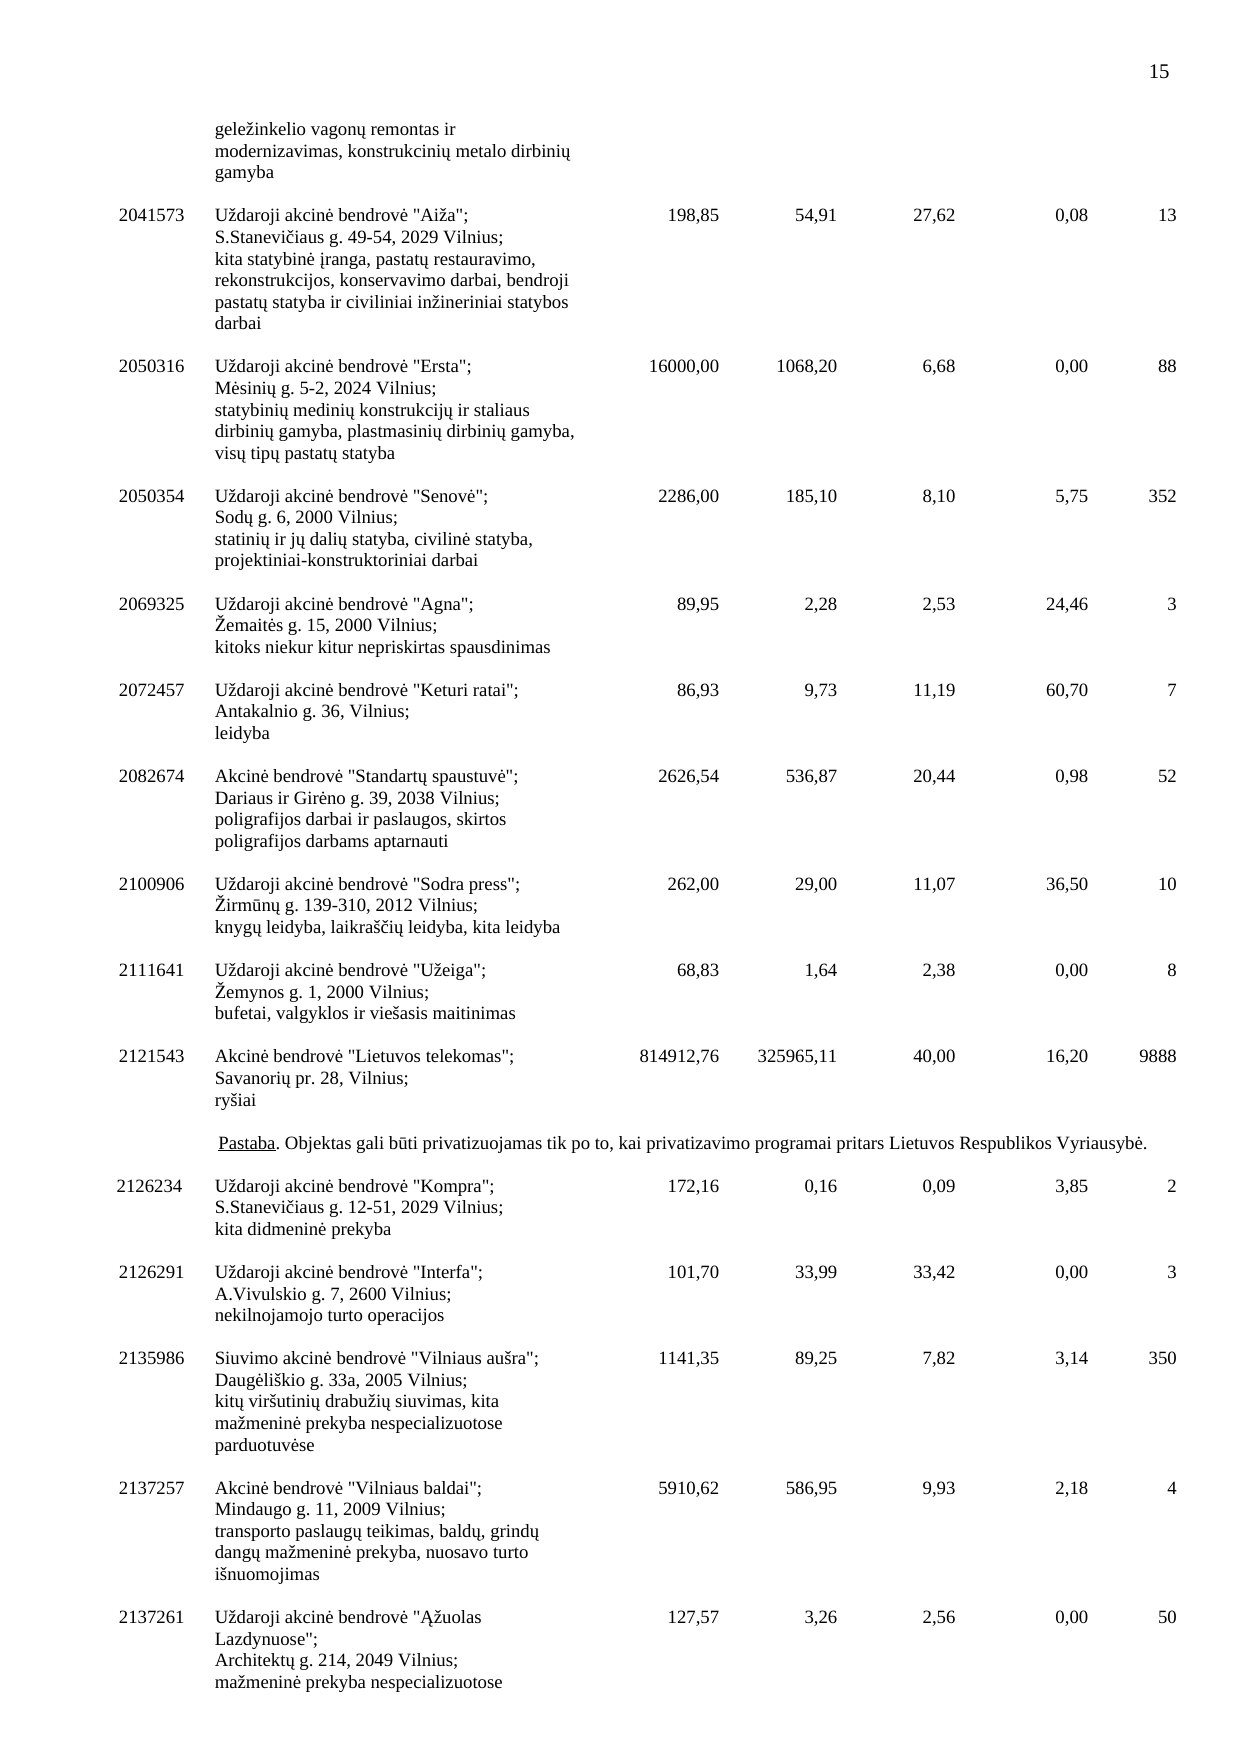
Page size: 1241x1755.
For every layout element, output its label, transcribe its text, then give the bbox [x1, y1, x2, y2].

table_cell 9,73 [735, 679, 853, 765]
table_cell 3 [1104, 1261, 1192, 1347]
table_cell 2137257 [100, 1477, 203, 1606]
table_cell 198,85 [587, 204, 735, 355]
table_cell [1104, 118, 1192, 204]
table_cell 3,85 [971, 1175, 1104, 1261]
table_cell 0,00 [971, 1606, 1104, 1692]
table_cell 2126291 [100, 1261, 203, 1347]
table_cell Uždaroji akcinė bendrovė "Užeiga"; Žemynos g. 1, 2000 Vilnius; bufetai, valgyklos ir viešasis maitinimas [203, 959, 587, 1045]
table_cell Uždaroji akcinė bendrovė "Senovė"; Sodų g. 6, 2000 Vilnius; statinių ir jų dalių statyba, civilinė statyba, projektiniai-konstruktoriniai darbai [203, 485, 587, 592]
table_cell 3 [1104, 593, 1192, 679]
table_cell [971, 118, 1104, 204]
table_cell 20,44 [853, 765, 971, 873]
table_cell Uždaroji akcinė bendrovė "Ersta"; Mėsinių g. 5-2, 2024 Vilnius; statybinių medinių konstrukcijų ir staliaus dirbinių gamyba, plastmasinių dirbinių gamyba, visų tipų pastatų statyba [203, 355, 587, 485]
table_cell 88 [1104, 355, 1192, 485]
table_cell 3,26 [735, 1606, 853, 1692]
table_cell 101,70 [587, 1261, 735, 1347]
table_cell 0,09 [853, 1175, 971, 1261]
table_cell 352 [1104, 485, 1192, 592]
table_cell 10 [1104, 873, 1192, 959]
table_cell 24,46 [971, 593, 1104, 679]
table_cell [100, 118, 203, 204]
table_cell 536,87 [735, 765, 853, 873]
table_cell Uždaroji akcinė bendrovė "Agna"; Žemaitės g. 15, 2000 Vilnius; kitoks niekur kitur nepriskirtas spausdinimas [203, 593, 587, 679]
table_cell 33,42 [853, 1261, 971, 1347]
table_cell 2286,00 [587, 485, 735, 592]
table_cell 0,00 [971, 1261, 1104, 1347]
table_cell 40,00 [853, 1045, 971, 1132]
table_cell 7,82 [853, 1347, 971, 1477]
table_cell 127,57 [587, 1606, 735, 1692]
table_cell Siuvimo akcinė bendrovė "Vilniaus aušra"; Daugėliškio g. 33a, 2005 Vilnius; kitų viršutinių drabužių siuvimas, kita mažmeninė prekyba nespecializuotose parduotuvėse [203, 1347, 587, 1477]
table_cell 0,00 [971, 355, 1104, 485]
table_cell 3,14 [971, 1347, 1104, 1477]
table_cell 86,93 [587, 679, 735, 765]
table_cell 0,00 [971, 959, 1104, 1045]
table_cell 16,20 [971, 1045, 1104, 1132]
table_cell 2111641 [100, 959, 203, 1045]
table_cell 8,10 [853, 485, 971, 592]
table_cell 1,64 [735, 959, 853, 1045]
table_cell 29,00 [735, 873, 853, 959]
table_cell 586,95 [735, 1477, 853, 1606]
table_cell Uždaroji akcinė bendrovė "Kompra"; S.Stanevičiaus g. 12-51, 2029 Vilnius; kita didmeninė prekyba [203, 1175, 587, 1261]
table_cell 5910,62 [587, 1477, 735, 1606]
table_cell 2626,54 [587, 765, 735, 873]
table_cell 0,08 [971, 204, 1104, 355]
table_cell Akcinė bendrovė "Lietuvos telekomas"; Savanorių pr. 28, Vilnius; ryšiai [203, 1045, 587, 1132]
table_cell 2135986 [100, 1347, 203, 1477]
table_cell 52 [1104, 765, 1192, 873]
table_cell [587, 118, 735, 204]
table_cell Akcinė bendrovė "Vilniaus baldai"; Mindaugo g. 11, 2009 Vilnius; transporto paslaugų teikimas, baldų, grindų dangų mažmeninė prekyba, nuosavo turto išnuomojimas [203, 1477, 587, 1606]
table_cell 9888 [1104, 1045, 1192, 1132]
table_cell Uždaroji akcinė bendrovė "Ąžuolas Lazdynuose"; Architektų g. 214, 2049 Vilnius; mažmeninė prekyba nespecializuotose [203, 1606, 587, 1692]
table_cell 1068,20 [735, 355, 853, 485]
table_cell [735, 118, 853, 204]
table_cell 36,50 [971, 873, 1104, 959]
table_cell 2,53 [853, 593, 971, 679]
table_cell 0,16 [735, 1175, 853, 1261]
table_cell Uždaroji akcinė bendrovė "Interfa"; A.Vivulskio g. 7, 2600 Vilnius; nekilnojamojo turto operacijos [203, 1261, 587, 1347]
table_cell [853, 118, 971, 204]
table_cell 8 [1104, 959, 1192, 1045]
table_cell 9,93 [853, 1477, 971, 1606]
table_cell 2050354 [100, 485, 203, 592]
table_cell 0,98 [971, 765, 1104, 873]
table_cell 262,00 [587, 873, 735, 959]
table_cell 33,99 [735, 1261, 853, 1347]
table_cell geležinkelio vagonų remontas ir modernizavimas, konstrukcinių metalo dirbinių gamyba [203, 118, 587, 204]
table_cell 5,75 [971, 485, 1104, 592]
table_cell 2 [1104, 1175, 1192, 1261]
table_cell Pastaba. Objektas gali būti privatizuojamas tik po to, kai privatizavimo programai pritars Lietuvos Respublikos Vyriausybė. [100, 1132, 1192, 1175]
table_cell 11,19 [853, 679, 971, 765]
table_cell 2,56 [853, 1606, 971, 1692]
table_cell 1141,35 [587, 1347, 735, 1477]
table_cell 2082674 [100, 765, 203, 873]
table_cell 54,91 [735, 204, 853, 355]
table_cell 2,28 [735, 593, 853, 679]
table_cell 185,10 [735, 485, 853, 592]
table_cell 2100906 [100, 873, 203, 959]
table_cell 325965,11 [735, 1045, 853, 1132]
table_cell 2069325 [100, 593, 203, 679]
table_cell 16000,00 [587, 355, 735, 485]
table_cell Uždaroji akcinė bendrovė "Keturi ratai"; Antakalnio g. 36, Vilnius; leidyba [203, 679, 587, 765]
table_cell 89,25 [735, 1347, 853, 1477]
table_cell 50 [1104, 1606, 1192, 1692]
table_cell 350 [1104, 1347, 1192, 1477]
table_cell 172,16 [587, 1175, 735, 1261]
table_cell 2121543 [100, 1045, 203, 1132]
table_cell Uždaroji akcinė bendrovė "Aiža"; S.Stanevičiaus g. 49-54, 2029 Vilnius; kita statybinė įranga, pastatų restauravimo, rekonstrukcijos, konservavimo darbai, bendroji pastatų statyba ir civiliniai inžineriniai statybos darbai [203, 204, 587, 355]
table_cell 6,68 [853, 355, 971, 485]
table_cell Uždaroji akcinė bendrovė "Sodra press"; Žirmūnų g. 139-310, 2012 Vilnius; knygų leidyba, laikraščių leidyba, kita leidyba [203, 873, 587, 959]
table_cell 4 [1104, 1477, 1192, 1606]
table_cell 2,38 [853, 959, 971, 1045]
table_cell 89,95 [587, 593, 735, 679]
table_cell 11,07 [853, 873, 971, 959]
table_cell 7 [1104, 679, 1192, 765]
table_cell 2126234 [100, 1175, 203, 1261]
table_cell 2050316 [100, 355, 203, 485]
table_cell 68,83 [587, 959, 735, 1045]
table_cell 2,18 [971, 1477, 1104, 1606]
table_cell 2072457 [100, 679, 203, 765]
table_cell 13 [1104, 204, 1192, 355]
table_cell 814912,76 [587, 1045, 735, 1132]
table_cell 60,70 [971, 679, 1104, 765]
table_cell 27,62 [853, 204, 971, 355]
table_cell Akcinė bendrovė "Standartų spaustuvė"; Dariaus ir Girėno g. 39, 2038 Vilnius; poligrafijos darbai ir paslaugos, skirtos poligrafijos darbams aptarnauti [203, 765, 587, 873]
table_cell 2137261 [100, 1606, 203, 1692]
table_cell 2041573 [100, 204, 203, 355]
